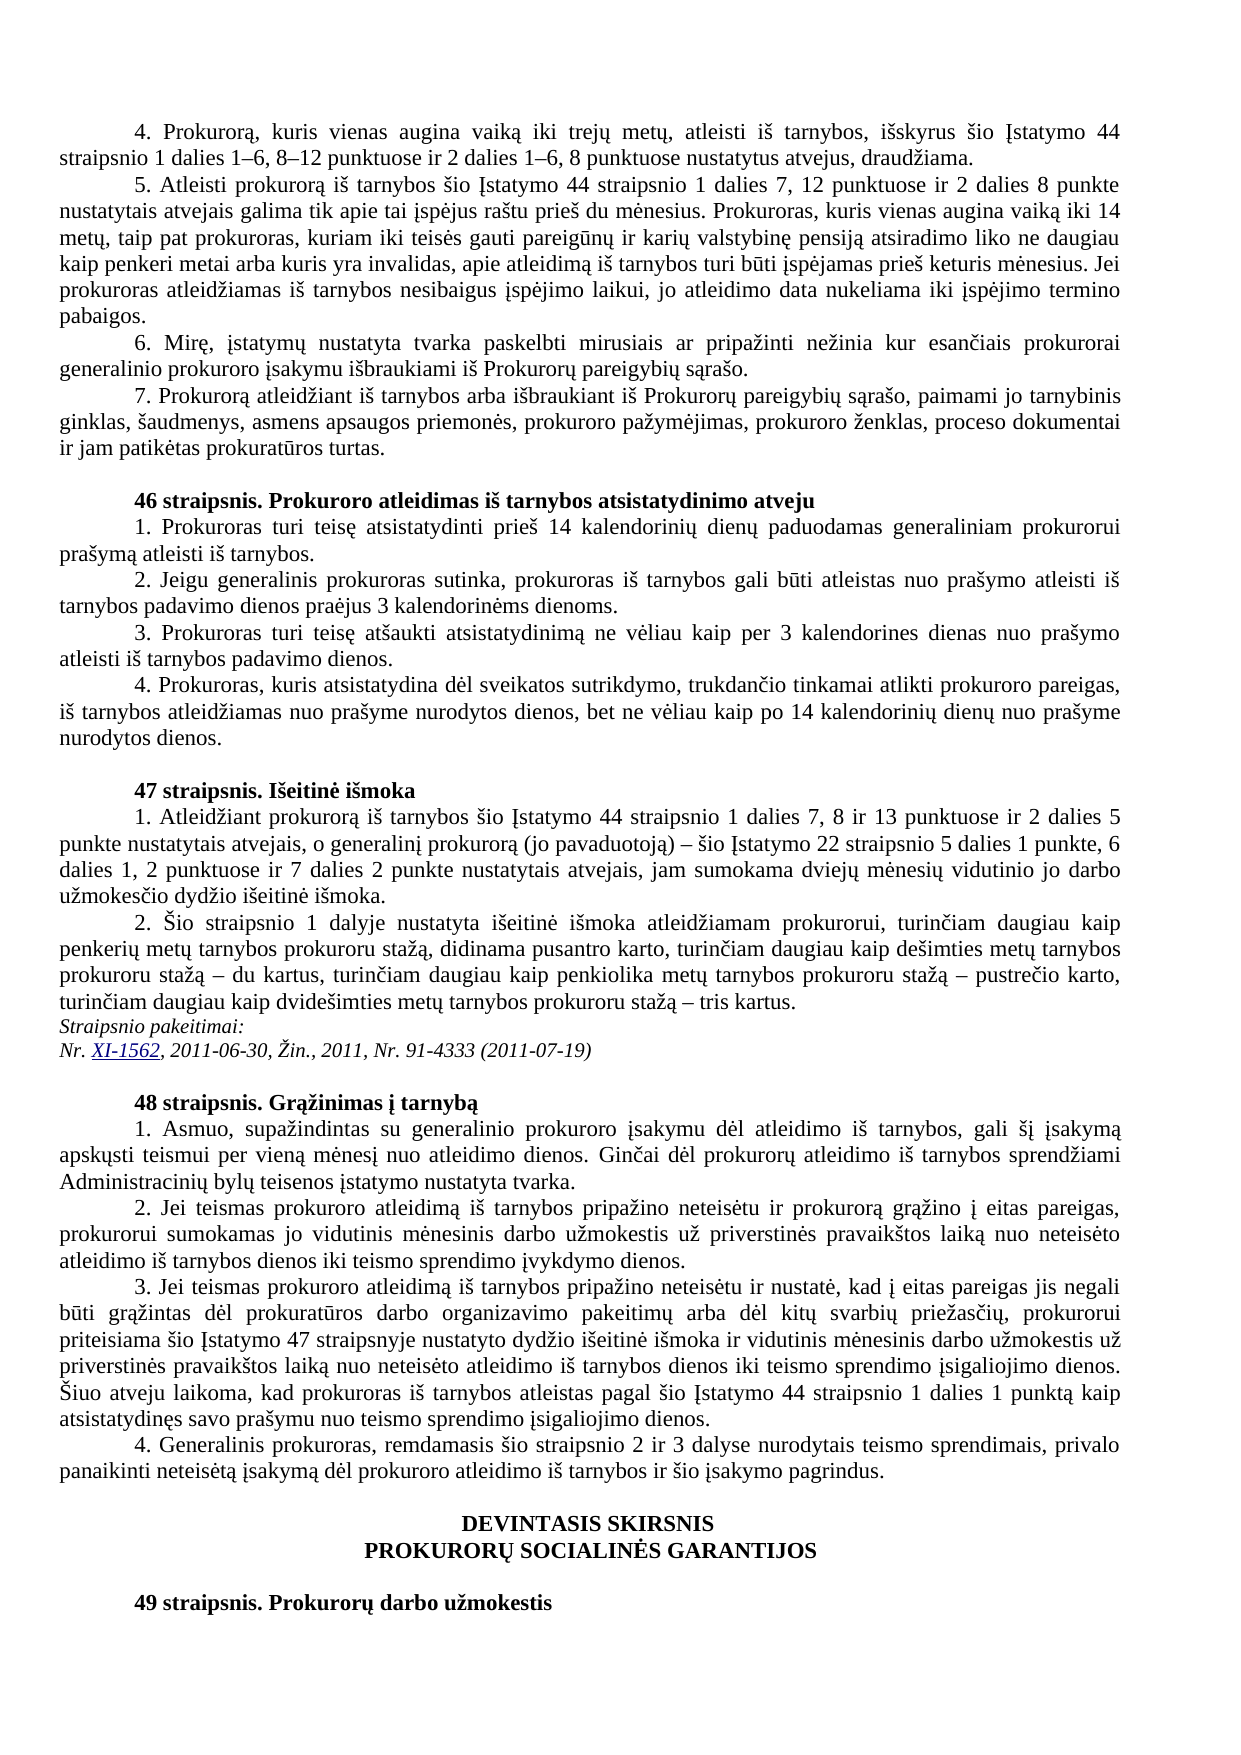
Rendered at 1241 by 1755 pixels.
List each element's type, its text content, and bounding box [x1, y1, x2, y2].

text Straipsnio pakeitimai: [59, 1014, 1122, 1038]
text 7. Prokurorą atleidžiant iš tarnybos arba išbraukiant iš Prokurorų pareigybių sąrašo, paimami jo tarnybinis ginklas, šaudmenys, asmens apsaugos priemonės, prokuroro pažymėjimas, prokuroro ženklas, proceso dokumentai ir jam patikėtas prokuratūros turtas. [59, 382, 1122, 461]
text 1. Atleidžiant prokurorą iš tarnybos šio Įstatymo 44 straipsnio 1 dalies 7, 8 ir 13 punktuose ir 2 dalies 5 punkte nustatytais atvejais, o generalinį prokurorą (jo pavaduotoją) – šio Įstatymo 22 straipsnio 5 dalies 1 punkte, 6 dalies 1, 2 punktuose ir 7 dalies 2 punkte nustatytais atvejais, jam sumokama dviejų mėnesių vidutinio jo darbo užmokesčio dydžio išeitinė išmoka. [59, 803, 1122, 909]
text 1. Prokuroras turi teisę atsistatydinti prieš 14 kalendorinių dienų paduodamas generaliniam prokurorui prašymą atleisti iš tarnybos. [59, 513, 1122, 566]
text Devintasis skirsnis [59, 1510, 1122, 1537]
text 4. Prokuroras, kuris atsistatydina dėl sveikatos sutrikdymo, trukdančio tinkamai atlikti prokuroro pareigas, iš tarnybos atleidžiamas nuo prašyme nurodytos dienos, bet ne vėliau kaip po 14 kalendorinių dienų nuo prašyme nurodytos dienos. [59, 672, 1122, 751]
text 2. Jei teismas prokuroro atleidimą iš tarnybos pripažino neteisėtu ir prokurorą grąžino į eitas pareigas, prokurorui sumokamas jo vidutinis mėnesinis darbo užmokestis už priverstinės pravaikštos laiką nuo neteisėto atleidimo iš tarnybos dienos iki teismo sprendimo įvykdymo dienos. [59, 1194, 1122, 1273]
text 2. Šio straipsnio 1 dalyje nustatyta išeitinė išmoka atleidžiamam prokurorui, turinčiam daugiau kaip penkerių metų tarnybos prokuroru stažą, didinama pusantro karto, turinčiam daugiau kaip dešimties metų tarnybos prokuroru stažą – du kartus, turinčiam daugiau kaip penkiolika metų tarnybos prokuroru stažą – pustrečio karto, turinčiam daugiau kaip dvidešimties metų tarnybos prokuroru stažą – tris kartus. [59, 909, 1122, 1014]
text 47 straipsnis. Išeitinė išmoka [59, 777, 1122, 803]
text 48 straipsnis. Grąžinimas į tarnybą [59, 1089, 1122, 1115]
subtitle PROKURORŲ SOCIALINĖS GARANTIJOS [59, 1537, 1122, 1563]
text Nr. XI-1562, 2011-06-30, Žin., 2011, Nr. 91-4333 (2011-07-19) [59, 1038, 1122, 1062]
text 46 straipsnis. Prokuroro atleidimas iš tarnybos atsistatydinimo atveju [59, 487, 1122, 513]
text 3. Prokuroras turi teisę atšaukti atsistatydinimą ne vėliau kaip per 3 kalendorines dienas nuo prašymo atleisti iš tarnybos padavimo dienos. [59, 619, 1122, 672]
text 4. Generalinis prokuroras, remdamasis šio straipsnio 2 ir 3 dalyse nurodytais teismo sprendimais, privalo panaikinti neteisėtą įsakymą dėl prokuroro atleidimo iš tarnybos ir šio įsakymo pagrindus. [59, 1431, 1122, 1484]
text 1. Asmuo, supažindintas su generalinio prokuroro įsakymu dėl atleidimo iš tarnybos, gali šį įsakymą apskųsti teismui per vieną mėnesį nuo atleidimo dienos. Ginčai dėl prokurorų atleidimo iš tarnybos sprendžiami Administracinių bylų teisenos įstatymo nustatyta tvarka. [59, 1115, 1122, 1194]
text 49 straipsnis. Prokurorų darbo užmokestis [59, 1589, 1122, 1616]
text 3. Jei teismas prokuroro atleidimą iš tarnybos pripažino neteisėtu ir nustatė, kad į eitas pareigas jis negali būti grąžintas dėl prokuratūros darbo organizavimo pakeitimų arba dėl kitų svarbių priežasčių, prokurorui priteisiama šio Įstatymo 47 straipsnyje nustatyto dydžio išeitinė išmoka ir vidutinis mėnesinis darbo užmokestis už priverstinės pravaikštos laiką nuo neteisėto atleidimo iš tarnybos dienos iki teismo sprendimo įsigaliojimo dienos. Šiuo atveju laikoma, kad prokuroras iš tarnybos atleistas pagal šio Įstatymo 44 straipsnio 1 dalies 1 punktą kaip atsistatydinęs savo prašymu nuo teismo sprendimo įsigaliojimo dienos. [59, 1273, 1122, 1431]
text 2. Jeigu generalinis prokuroras sutinka, prokuroras iš tarnybos gali būti atleistas nuo prašymo atleisti iš tarnybos padavimo dienos praėjus 3 kalendorinėms dienoms. [59, 566, 1122, 619]
text 4. Prokurorą, kuris vienas augina vaiką iki trejų metų, atleisti iš tarnybos, išskyrus šio Įstatymo 44 straipsnio 1 dalies 1–6, 8–12 punktuose ir 2 dalies 1–6, 8 punktuose nustatytus atvejus, draudžiama. [59, 118, 1122, 171]
text 6. Mirę, įstatymų nustatyta tvarka paskelbti mirusiais ar pripažinti nežinia kur esančiais prokurorai generalinio prokuroro įsakymu išbraukiami iš Prokurorų pareigybių sąrašo. [59, 329, 1122, 382]
text 5. Atleisti prokurorą iš tarnybos šio Įstatymo 44 straipsnio 1 dalies 7, 12 punktuose ir 2 dalies 8 punkte nustatytais atvejais galima tik apie tai įspėjus raštu prieš du mėnesius. Prokuroras, kuris vienas augina vaiką iki 14 metų, taip pat prokuroras, kuriam iki teisės gauti pareigūnų ir karių valstybinę pensiją atsiradimo liko ne daugiau kaip penkeri metai arba kuris yra invalidas, apie atleidimą iš tarnybos turi būti įspėjamas prieš keturis mėnesius. Jei prokuroras atleidžiamas iš tarnybos nesibaigus įspėjimo laikui, jo atleidimo data nukeliama iki įspėjimo termino pabaigos. [59, 171, 1122, 329]
